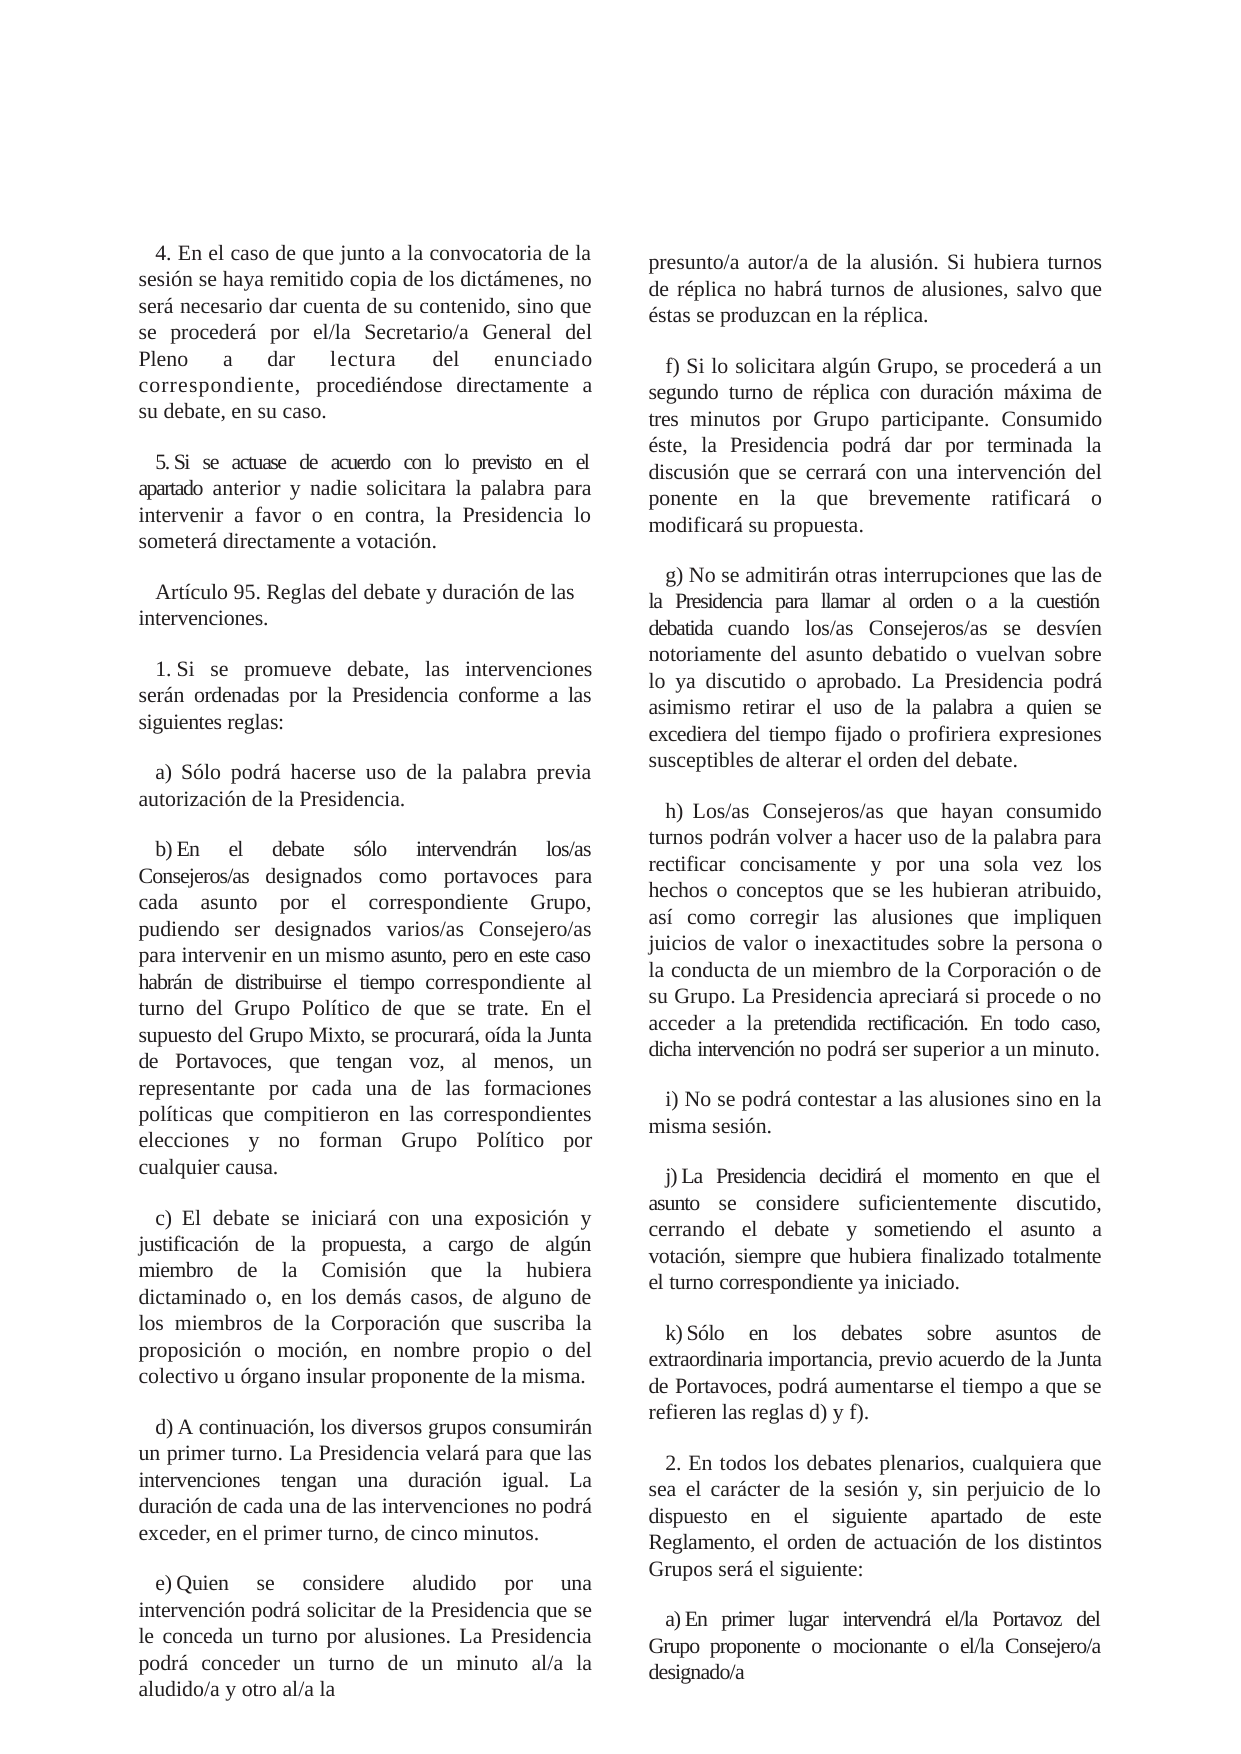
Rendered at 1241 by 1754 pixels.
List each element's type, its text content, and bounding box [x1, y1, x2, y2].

list En primer lugar intervendrá el/la Portavoz del Grupo proponente o mocionante o el/la Consejero/a designado/a [648, 1606, 1102, 1684]
list Quien se considere aludido por una intervención podrá solicitar de la Presidencia que se le conceda un turno por alusiones. La Presidencia podrá conceder un turno de un minuto al/a la aludido/a y otro al/a la [138, 1570, 592, 1701]
list A continuación, los diversos grupos consumirán un primer turno. La Presidencia velará para que las intervenciones tengan una duración igual. La duración de cada una de las intervenciones no podrá exceder, en el primer turno, de cinco minutos. [138, 1414, 592, 1545]
list Los/as Consejeros/as que hayan consumido turnos podrán volver a hacer uso de la palabra para rectificar concisamente y por una sola vez los hechos o conceptos que se les hubieran atribuido, así como corregir las alusiones que impliquen juicios de valor o inexactitudes sobre la persona o la conducta de un miembro de la Corporación o de su Grupo. La Presidencia apreciará si procede o no acceder a la pretendida rectificación. En todo caso, dicha intervención no podrá ser superior a un minuto. [648, 798, 1102, 1061]
list En el debate sólo intervendrán los/as Consejeros/as designados como portavoces para cada asunto por el correspondiente Grupo, pudiendo ser designados varios/as Consejero/as para intervenir en un mismo asunto, pero en este caso habrán de distribuirse el tiempo correspondiente al turno del Grupo Político de que se trate. En el supuesto del Grupo Mixto, se procurará, oída la Junta de Portavoces, que tengan voz, al menos, un representante por cada una de las formaciones políticas que compitieron en las correspondientes elecciones y no forman Grupo Político por cualquier causa. [138, 836, 592, 1179]
list Sólo en los debates sobre asuntos de extraordinaria importancia, previo acuerdo de la Junta de Portavoces, podrá aumentarse el tiempo a que se refieren las reglas d) y f). [648, 1320, 1102, 1424]
list No se podrá contestar a las alusiones sino en la misma sesión. [648, 1086, 1102, 1138]
list Si se promueve debate, las intervenciones serán ordenadas por la Presidencia conforme a las siguientes reglas: [138, 656, 592, 734]
text presunto/a autor/a de la alusión. Si hubiera turnos de réplica no habrá turnos de alusiones, salvo que éstas se produzcan en la réplica. [648, 249, 1102, 327]
list Sólo podrá hacerse uso de la palabra previa autorización de la Presidencia. [138, 759, 592, 811]
list Si lo solicitara algún Grupo, se procederá a un segundo turno de réplica con duración máxima de tres minutos por Grupo participante. Consumido éste, la Presidencia podrá dar por terminada la discusión que se cerrará con una intervención del ponente en la que brevemente ratificará o modificará su propuesta. [648, 353, 1102, 537]
list La Presidencia decidirá el momento en que el asunto se considere suficientemente discutido, cerrando el debate y sometiendo el asunto a votación, siempre que hubiera finalizado totalmente el turno correspondiente ya iniciado. [648, 1163, 1102, 1294]
list En todos los debates plenarios, cualquiera que sea el carácter de la sesión y, sin perjuicio de lo dispuesto en el siguiente apartado de este Reglamento, el orden de actuación de los distintos Grupos será el siguiente: [648, 1450, 1102, 1581]
list Si se actuase de acuerdo con lo previsto en el apartado anterior y nadie solicitara la palabra para intervenir a favor o en contra, la Presidencia lo someterá directamente a votación. [138, 449, 592, 553]
text Artículo 95. Reglas del debate y duración de las intervenciones. [138, 579, 596, 631]
list En el caso de que junto a la convocatoria de la sesión se haya remitido copia de los dictámenes, no será necesario dar cuenta de su contenido, sino que se procederá por el/la Secretario/a General del Pleno a dar lectura del enunciado correspondiente, procediéndose directamente a su debate, en su caso. [138, 240, 592, 424]
list No se admitirán otras interrupciones que las de la Presidencia para llamar al orden o a la cuestión debatida cuando los/as Consejeros/as se desvíen notoriamente del asunto debatido o vuelvan sobre lo ya discutido o aprobado. La Presidencia podrá asimismo retirar el uso de la palabra a quien se excediera del tiempo fijado o profiriera expresiones susceptibles de alterar el orden del debate. [648, 562, 1102, 772]
list El debate se iniciará con una exposición y justificación de la propuesta, a cargo de algún miembro de la Comisión que la hubiera dictaminado o, en los demás casos, de alguno de los miembros de la Corporación que suscriba la proposición o moción, en nombre propio o del colectivo u órgano insular proponente de la misma. [138, 1204, 592, 1388]
